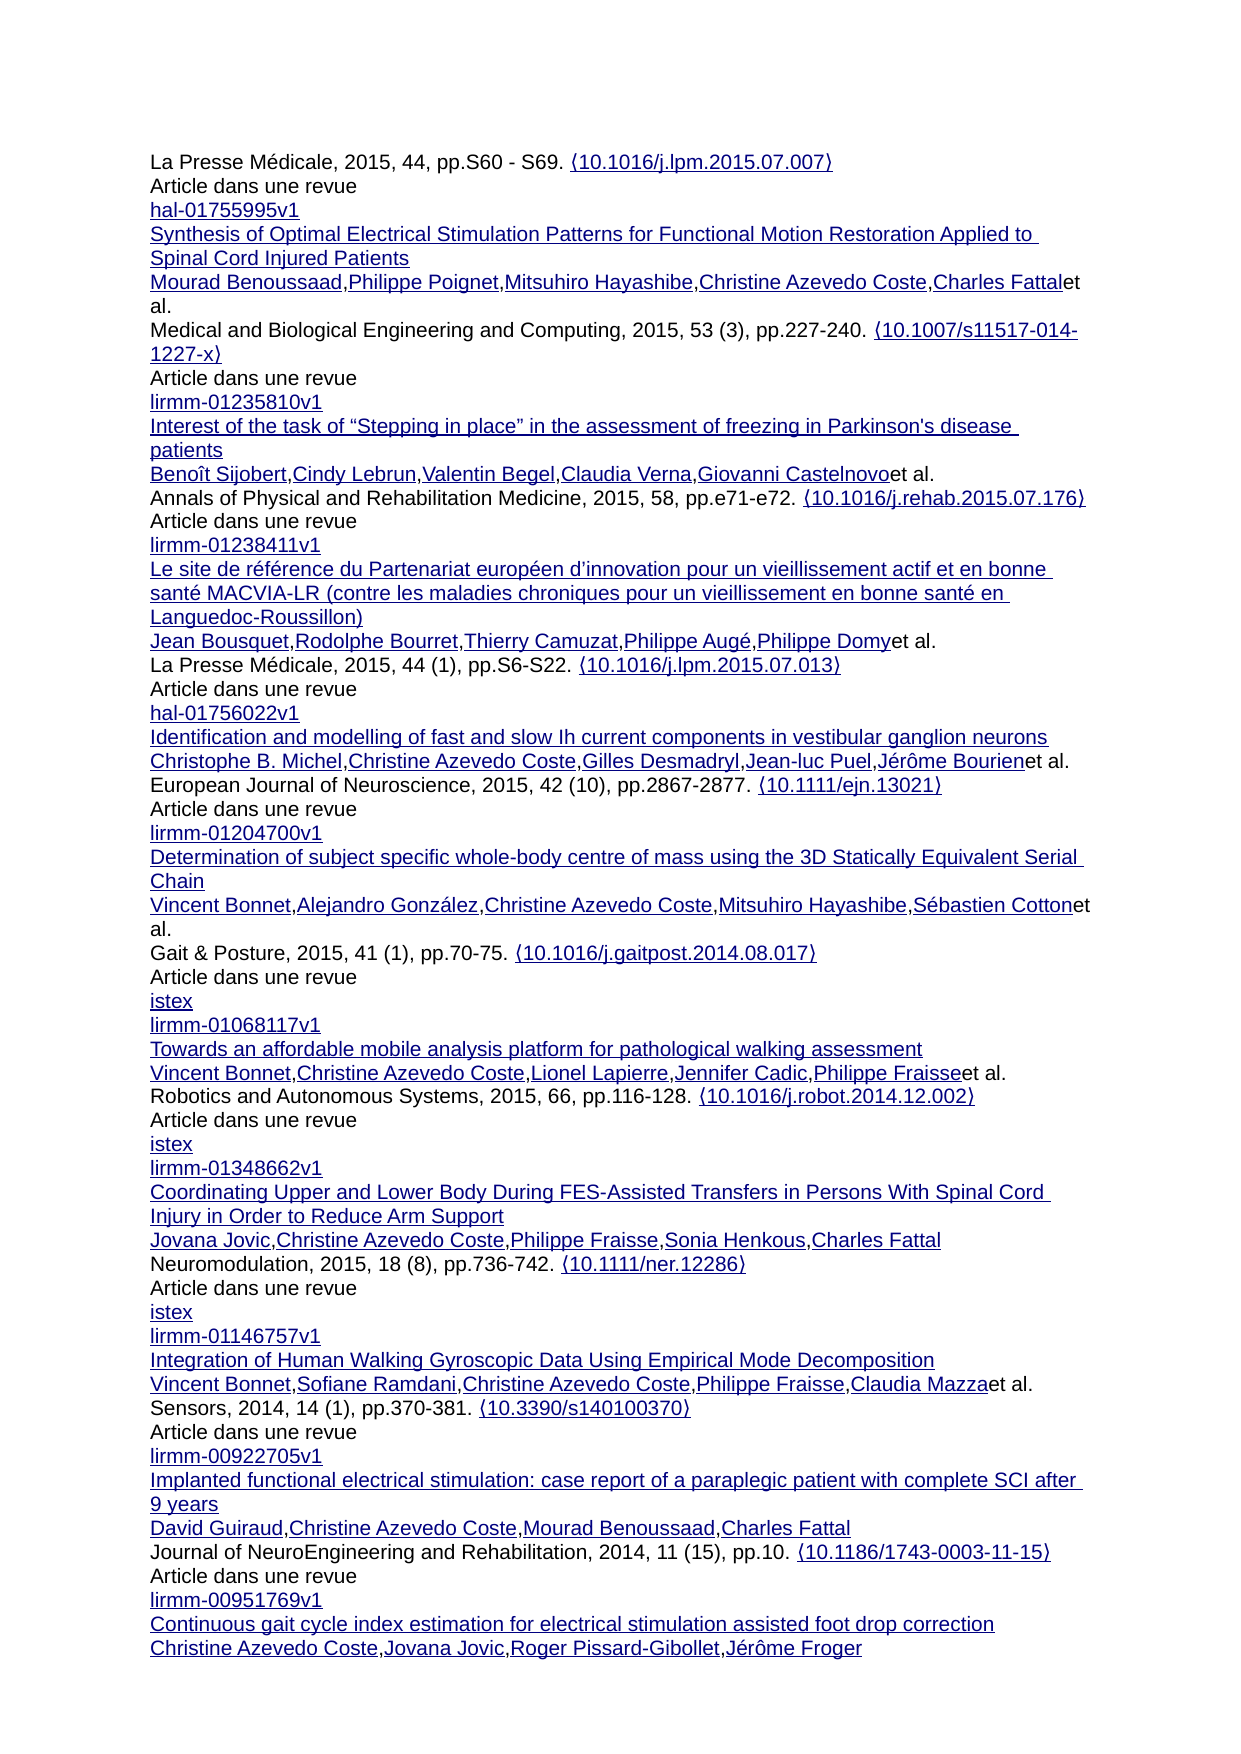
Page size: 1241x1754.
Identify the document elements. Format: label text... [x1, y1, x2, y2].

table_cell Synthesis of Optimal Electrical Stimulation Patterns for Functional Motion Restoration Applied to Spinal Cord Injured Patients Mourad Benoussaad,Philippe Poignet,Mitsuhiro Hayashibe,Christine Azevedo Coste,Charles Fattalet al. Medical and Biological Engineering and Computing, 2015, 53 (3), pp.227-240. ⟨10.1007/s11517-014-1227-x⟩ Article dans une revue lirmm-01235810v1 [150, 222, 1090, 413]
table_cell Implanted functional electrical stimulation: case report of a paraplegic patient with complete SCI after 9 years David Guiraud,Christine Azevedo Coste,Mourad Benoussaad,Charles Fattal Journal of NeuroEngineering and Rehabilitation, 2014, 11 (15), pp.10. ⟨10.1186/1743-0003-11-15⟩ Article dans une revue lirmm-00951769v1 [150, 1468, 1090, 1611]
table_cell Interest of the task of “Stepping in place” in the assessment of freezing in Parkinson's disease patients Benoît Sijobert,Cindy Lebrun,Valentin Begel,Claudia Verna,Giovanni Castelnovoet al. Annals of Physical and Rehabilitation Medicine, 2015, 58, pp.e71-e72. ⟨10.1016/j.rehab.2015.07.176⟩ Article dans une revue lirmm-01238411v1 [150, 414, 1090, 557]
table_cell Towards an affordable mobile analysis platform for pathological walking assessment Vincent Bonnet,Christine Azevedo Coste,Lionel Lapierre,Jennifer Cadic,Philippe Fraisseet al. Robotics and Autonomous Systems, 2015, 66, pp.116-128. ⟨10.1016/j.robot.2014.12.002⟩ Article dans une revue istex lirmm-01348662v1 [150, 1036, 1090, 1180]
table_cell Continuous gait cycle index estimation for electrical stimulation assisted foot drop correction Christine Azevedo Coste,Jovana Jovic,Roger Pissard-Gibollet,Jérôme Froger [150, 1611, 1090, 1659]
table_cell Coordinating Upper and Lower Body During FES-Assisted Transfers in Persons With Spinal Cord Injury in Order to Reduce Arm Support Jovana Jovic,Christine Azevedo Coste,Philippe Fraisse,Sonia Henkous,Charles Fattal Neuromodulation, 2015, 18 (8), pp.736-742. ⟨10.1111/ner.12286⟩ Article dans une revue istex lirmm-01146757v1 [150, 1180, 1090, 1348]
table_cell La Presse Médicale, 2015, 44, pp.S60 - S69. ⟨10.1016/j.lpm.2015.07.007⟩ Article dans une revue hal-01755995v1 [150, 150, 1090, 222]
table_cell Le site de référence du Partenariat européen d’innovation pour un vieillissement actif et en bonne santé MACVIA-LR (contre les maladies chroniques pour un vieillissement en bonne santé en Languedoc-Roussillon) Jean Bousquet,Rodolphe Bourret,Thierry Camuzat,Philippe Augé,Philippe Domyet al. La Presse Médicale, 2015, 44 (1), pp.S6-S22. ⟨10.1016/j.lpm.2015.07.013⟩ Article dans une revue hal-01756022v1 [150, 557, 1090, 725]
table_cell Determination of subject specific whole-body centre of mass using the 3D Statically Equivalent Serial Chain Vincent Bonnet,Alejandro González,Christine Azevedo Coste,Mitsuhiro Hayashibe,Sébastien Cottonet al. Gait & Posture, 2015, 41 (1), pp.70-75. ⟨10.1016/j.gaitpost.2014.08.017⟩ Article dans une revue istex lirmm-01068117v1 [150, 845, 1090, 1036]
table_cell Identification and modelling of fast and slow Ih current components in vestibular ganglion neurons Christophe B. Michel,Christine Azevedo Coste,Gilles Desmadryl,Jean‐luc Puel,Jérôme Bourienet al. European Journal of Neuroscience, 2015, 42 (10), pp.2867-2877. ⟨10.1111/ejn.13021⟩ Article dans une revue lirmm-01204700v1 [150, 725, 1090, 845]
table_cell Integration of Human Walking Gyroscopic Data Using Empirical Mode Decomposition Vincent Bonnet,Sofiane Ramdani,Christine Azevedo Coste,Philippe Fraisse,Claudia Mazzaet al. Sensors, 2014, 14 (1), pp.370-381. ⟨10.3390/s140100370⟩ Article dans une revue lirmm-00922705v1 [150, 1348, 1090, 1468]
